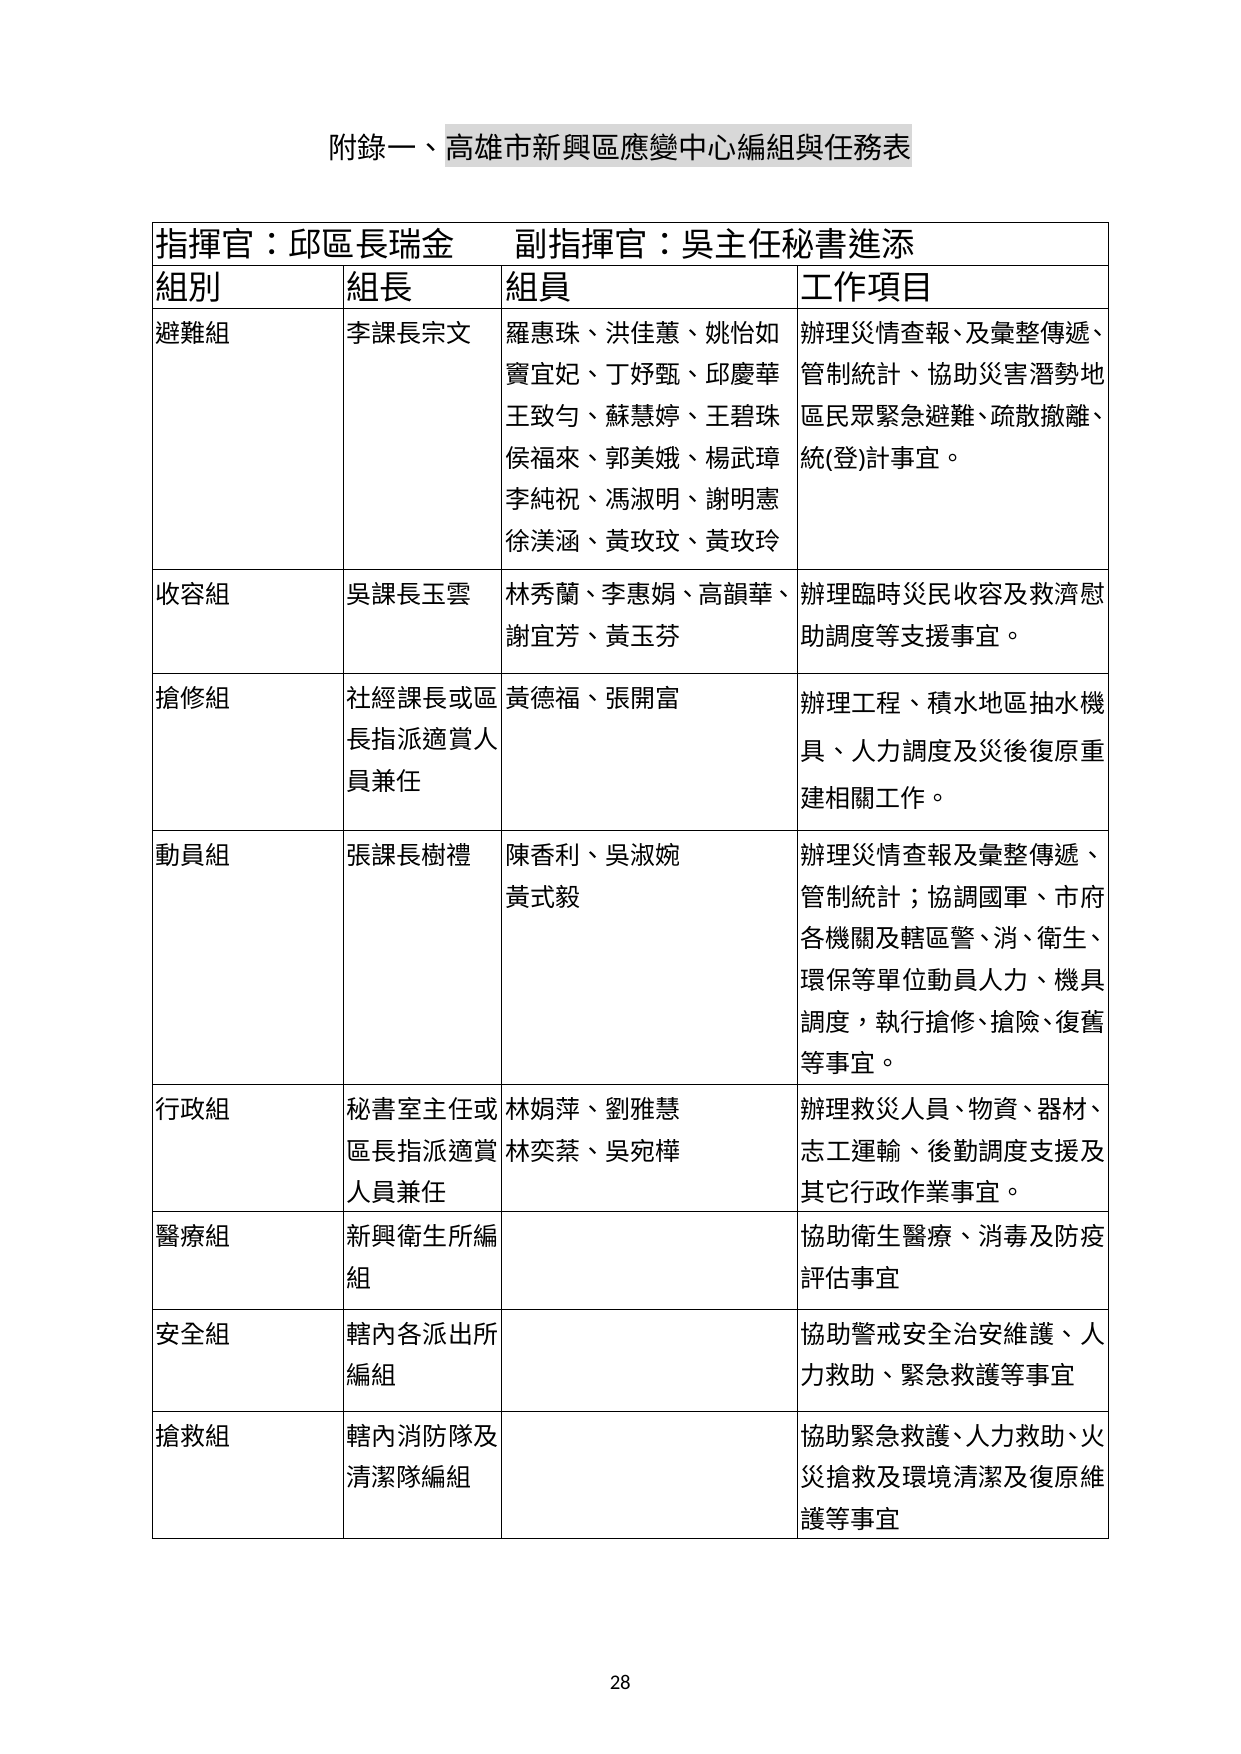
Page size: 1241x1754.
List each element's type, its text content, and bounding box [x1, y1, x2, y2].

table_cell 林娟萍、劉雅慧 林奕棻、吳宛樺 [502, 1085, 797, 1211]
table_cell 社經課長或區長指派適賞人員兼任 [344, 674, 501, 830]
table_cell 羅惠珠、洪佳蕙、姚怡如 竇宜妃、丁妤甄、邱慶華 王致勻、蘇慧婷、王碧珠 侯福來、郭美娥、楊武璋 李純祝、馮淑明、謝明憲 徐渼涵、黃玫玟、黃玫玲 [502, 309, 797, 569]
table_cell 動員組 [153, 831, 343, 1084]
table_cell 辦理工程、積水地區抽水機具、人力調度及災後復原重建相關工作。 [798, 674, 1108, 830]
table_cell 收容組 [153, 570, 343, 673]
table_cell 組別 [153, 266, 343, 308]
table_cell 醫療組 [153, 1212, 343, 1309]
text 附錄一、高雄市新興區應變中心編組與任務表 [148, 118, 1092, 168]
table_cell 秘書室主任或區長指派適賞人員兼任 [344, 1085, 501, 1211]
table_cell 搶修組 [153, 674, 343, 830]
table_header [152, 181, 1108, 222]
table_cell 組員 [502, 266, 797, 308]
table_cell 轄內消防隊及清潔隊編組 [344, 1412, 501, 1538]
table_cell 協助緊急救護、人力救助、火災搶救及環境清潔及復原維護等事宜 [798, 1412, 1108, 1538]
table_cell 避難組 [153, 309, 343, 569]
table_cell 協助警戒安全治安維護、人力救助、緊急救護等事宜 [798, 1310, 1108, 1411]
table_cell 轄內各派出所編組 [344, 1310, 501, 1411]
table_cell 新興衛生所編組 [344, 1212, 501, 1309]
table_cell [502, 1412, 797, 1538]
table_cell 組長 [344, 266, 501, 308]
table_cell 協助衛生醫療、消毒及防疫評估事宜 [798, 1212, 1108, 1309]
table_cell 辦理災情查報及彙整傳遞、管制統計；協調國軍、市府各機關及轄區警、消、衛生、環保等單位動員人力、機具調度，執行搶修、搶險、復舊等事宜。 [798, 831, 1108, 1084]
table_cell [502, 1310, 797, 1411]
table_cell 林秀蘭、李惠娟、高韻華、謝宜芳、黃玉芬 [502, 570, 797, 673]
table_cell 陳香利、吳淑婉 黃式毅 [502, 831, 797, 1084]
table_cell 行政組 [153, 1085, 343, 1211]
table_cell [502, 1212, 797, 1309]
table_cell 安全組 [153, 1310, 343, 1411]
table_cell 辦理救災人員、物資、器材、志工運輸、後勤調度支援及其它行政作業事宜。 [798, 1085, 1108, 1211]
table_cell 辦理臨時災民收容及救濟慰助調度等支援事宜。 [798, 570, 1108, 673]
table_cell 李課長宗文 [344, 309, 501, 569]
table_cell 張課長樹禮 [344, 831, 501, 1084]
table_cell 吳課長玉雲 [344, 570, 501, 673]
table_cell 工作項目 [798, 266, 1108, 308]
table_cell 指揮官：邱區長瑞金 副指揮官：吳主任秘書進添 [153, 223, 1108, 265]
table_cell 辦理災情查報、及彙整傳遞、管制統計、協助災害潛勢地區民眾緊急避難、疏散撤離、統(登)計事宜。 [798, 309, 1108, 569]
table_cell 搶救組 [153, 1412, 343, 1538]
table_cell 黃德福、張開富 [502, 674, 797, 830]
